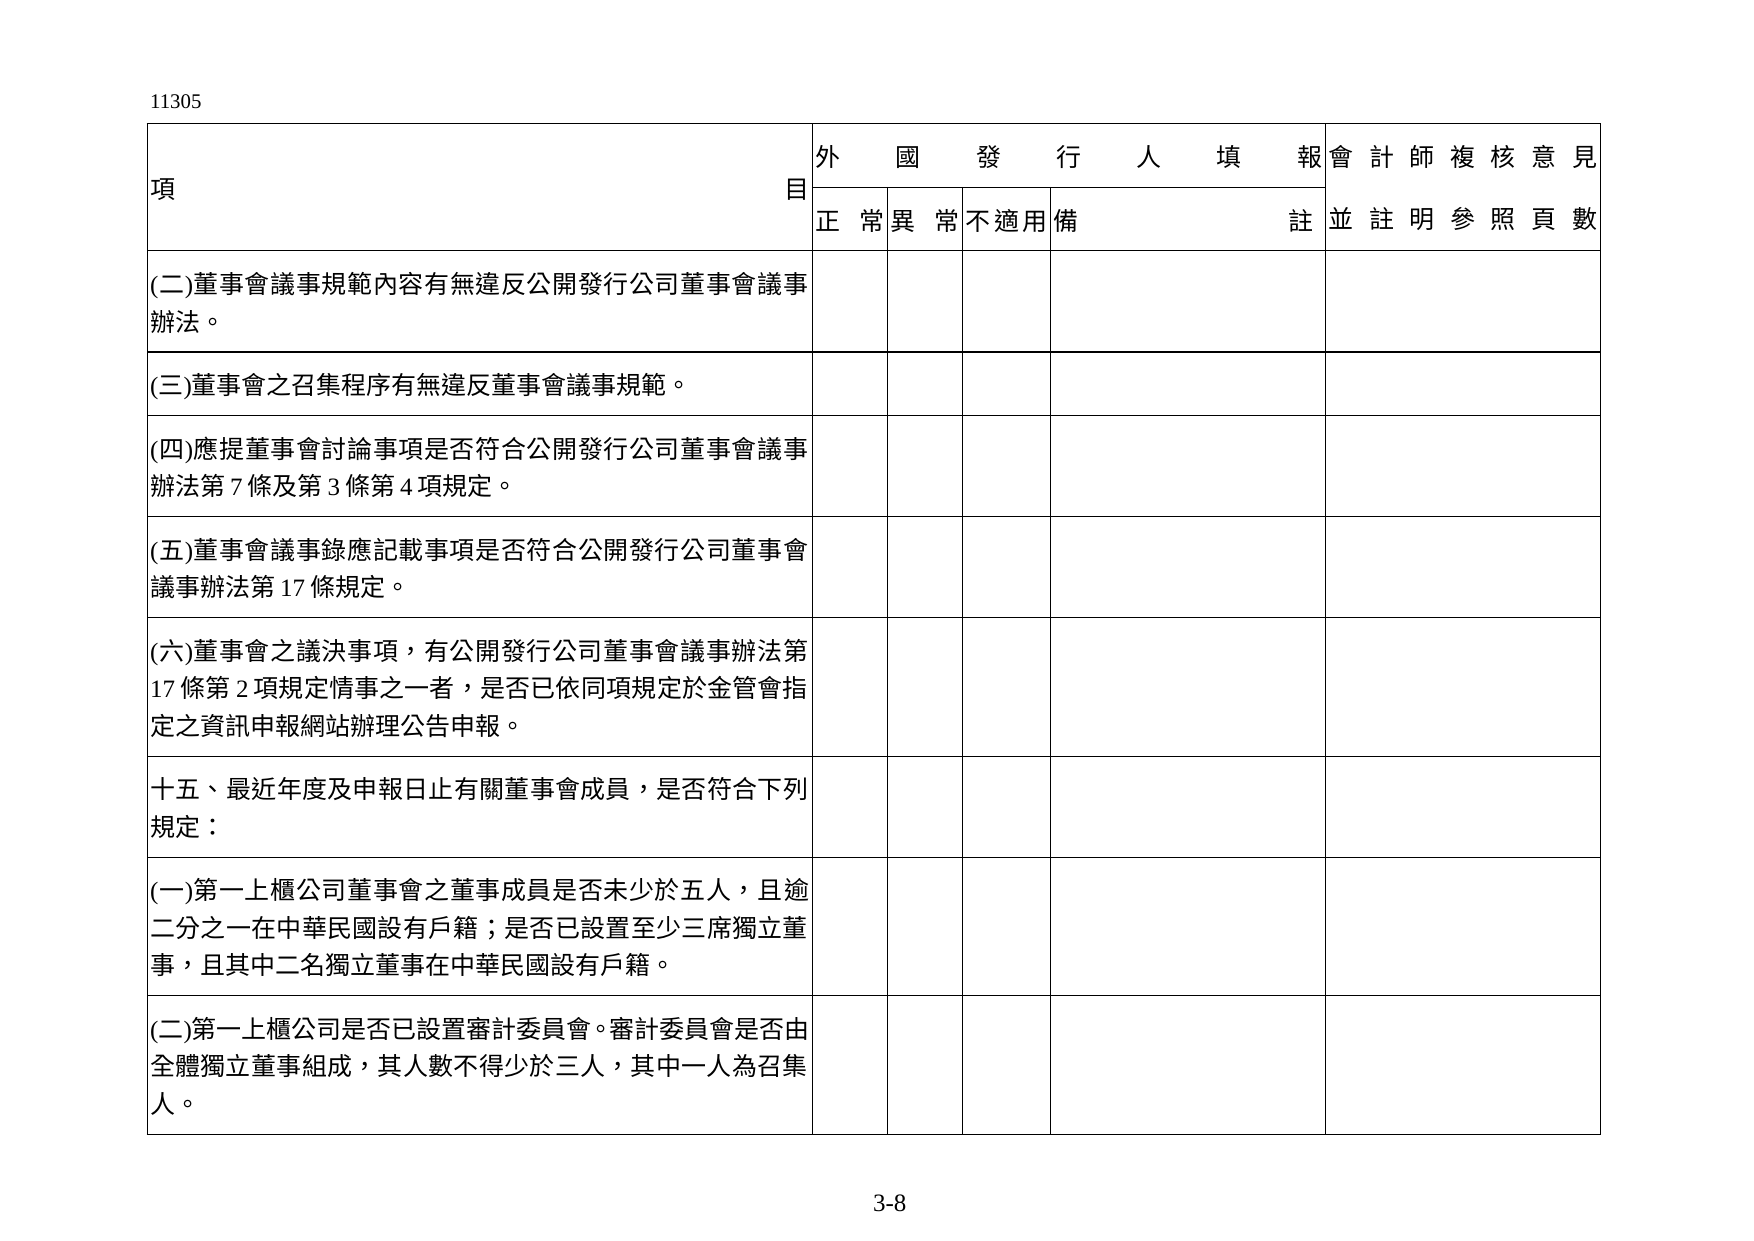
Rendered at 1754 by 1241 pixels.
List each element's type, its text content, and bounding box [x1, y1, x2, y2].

table_cell 正常 [813, 188, 887, 250]
table_cell [888, 757, 962, 857]
table_cell [1326, 757, 1600, 857]
table_cell 備註 [1051, 188, 1325, 250]
table_cell [963, 618, 1050, 756]
table_cell [1326, 517, 1600, 617]
table_cell [1051, 353, 1325, 415]
table_cell [1326, 251, 1600, 351]
table_cell [1326, 416, 1600, 516]
table_cell [813, 416, 887, 516]
table_cell 不適用 [963, 188, 1050, 250]
table_header 項目 [148, 124, 812, 250]
table_cell [1051, 251, 1325, 351]
table_cell [888, 858, 962, 995]
table_cell [813, 996, 887, 1134]
table_cell [1051, 517, 1325, 617]
table_cell [813, 618, 887, 756]
table_header 會計師複核意見 並註明參照頁數 [1326, 124, 1600, 250]
table_cell [963, 858, 1050, 995]
table_cell (六)董事會之議決事項，有公開發行公司董事會議事辦法第17條第2項規定情事之一者，是否已依同項規定於金管會指定之資訊申報網站辦理公告申報。 [148, 618, 812, 756]
table_cell [888, 517, 962, 617]
table_cell [1326, 618, 1600, 756]
table_cell [888, 353, 962, 415]
table_cell [888, 996, 962, 1134]
table_cell (一)第一上櫃公司董事會之董事成員是否未少於五人，且逾二分之一在中華民國設有戶籍；是否已設置至少三席獨立董事，且其中二名獨立董事在中華民國設有戶籍。 [148, 858, 812, 995]
table_cell (三)董事會之召集程序有無違反董事會議事規範。 [148, 353, 812, 415]
table_cell [963, 353, 1050, 415]
table_cell [1051, 996, 1325, 1134]
table_cell [1326, 858, 1600, 995]
table_cell [888, 251, 962, 351]
table_cell [888, 618, 962, 756]
table_cell [963, 251, 1050, 351]
table_cell [963, 996, 1050, 1134]
table_cell [1326, 353, 1600, 415]
table_cell 異常 [888, 188, 962, 250]
table_cell (二)董事會議事規範內容有無違反公開發行公司董事會議事辦法。 [148, 251, 812, 351]
table_cell [963, 517, 1050, 617]
table_cell [813, 858, 887, 995]
table_cell [1051, 757, 1325, 857]
table_cell [813, 757, 887, 857]
table_cell [1051, 618, 1325, 756]
table_cell [813, 517, 887, 617]
table_cell [888, 416, 962, 516]
table_cell [963, 416, 1050, 516]
table_header 外國發行人填報 [813, 124, 1325, 187]
table_cell [1051, 416, 1325, 516]
table_cell 十五、最近年度及申報日止有關董事會成員，是否符合下列規定： [148, 757, 812, 857]
table_cell [1326, 996, 1600, 1134]
table_cell (四)應提董事會討論事項是否符合公開發行公司董事會議事辦法第7條及第3條第4項規定。 [148, 416, 812, 516]
table_cell [1051, 858, 1325, 995]
table_cell [813, 251, 887, 351]
table_cell (二)第一上櫃公司是否已設置審計委員會。審計委員會是否由全體獨立董事組成，其人數不得少於三人，其中一人為召集人。 [148, 996, 812, 1134]
table_cell (五)董事會議事錄應記載事項是否符合公開發行公司董事會議事辦法第17條規定。 [148, 517, 812, 617]
table_cell [963, 757, 1050, 857]
table_cell [813, 353, 887, 415]
